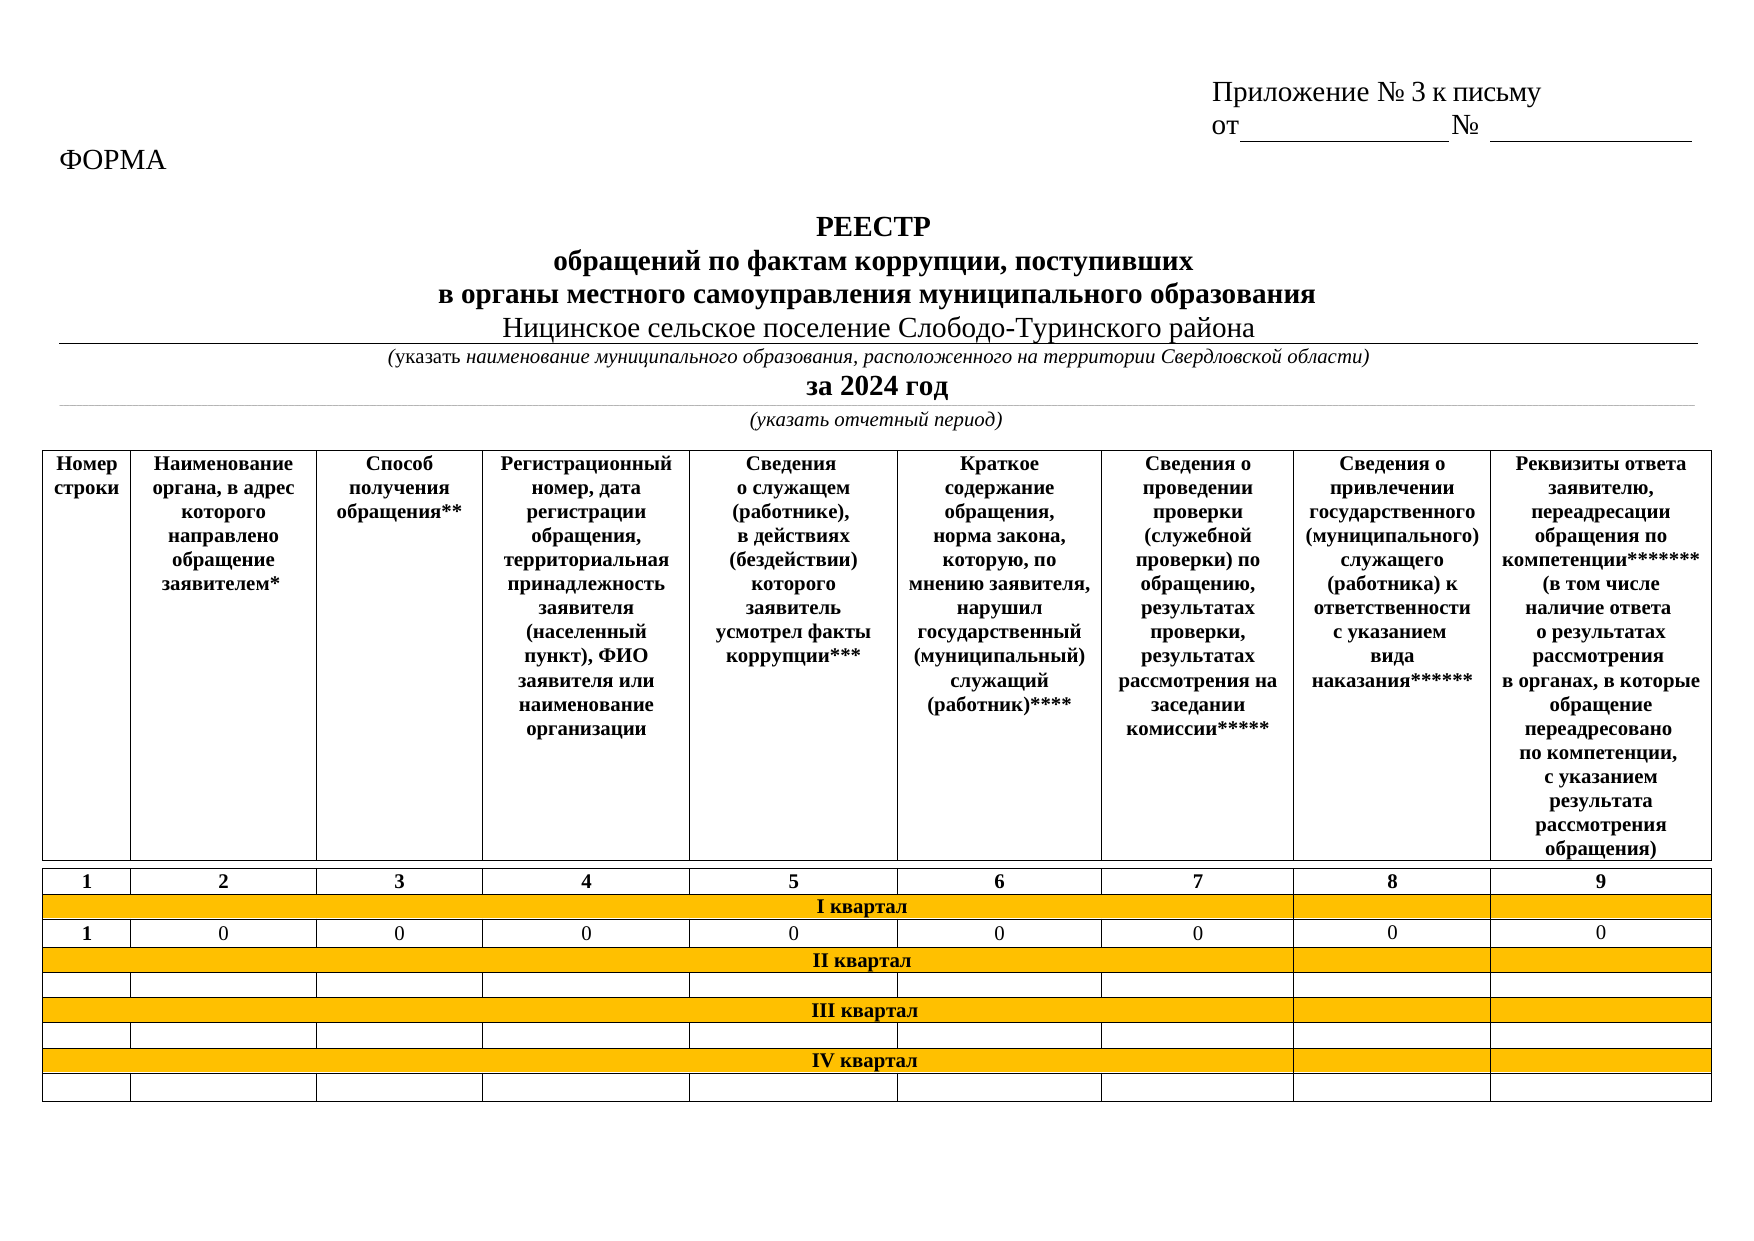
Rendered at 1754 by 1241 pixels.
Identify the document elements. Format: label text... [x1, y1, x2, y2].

table_cell [317, 973, 482, 997]
table_cell от [1211, 108, 1240, 141]
table_cell [43, 1074, 130, 1101]
table_cell [898, 973, 1101, 997]
table_cell 1 [43, 920, 130, 947]
table_cell [317, 1074, 482, 1101]
table_cell [1490, 108, 1692, 141]
table_cell [43, 1023, 130, 1047]
table_cell II квартал [43, 948, 1293, 972]
text (указать отчетный период) [59, 407, 1695, 431]
text РЕЕСТР [59, 209, 1695, 243]
table_cell [131, 973, 316, 997]
table_header Приложение № 3 к письму [1211, 74, 1695, 107]
table_cell [131, 1074, 316, 1101]
table_cell [690, 1023, 897, 1047]
table_cell [483, 1074, 689, 1101]
table_cell [898, 1023, 1101, 1047]
table_cell № [1449, 108, 1490, 141]
text ФОРМА [59, 142, 1695, 176]
table_header 3 [317, 869, 482, 893]
table_header Сведения о проведении проверки (служебной проверки) по обращению, результатах проверки, результатах рассмотрения на заседании комиссии***** [1102, 451, 1293, 860]
table_cell 0 [1102, 920, 1293, 947]
table_cell [1294, 948, 1490, 972]
table_cell [1491, 1023, 1711, 1047]
table_cell [1294, 895, 1490, 918]
text за 2024 год [59, 368, 1695, 402]
table_cell [1491, 998, 1711, 1022]
table_header 2 [131, 869, 316, 893]
table_cell 0 [690, 920, 897, 947]
table_cell [1491, 973, 1711, 997]
table_cell [483, 1023, 689, 1047]
table_header 4 [483, 869, 689, 893]
table_cell I квартал [43, 895, 1293, 918]
table_header 6 [898, 869, 1101, 893]
table_header Регистрационный номер, дата регистрации обращения, территориальная принадлежность заявителя (населенный пункт), ФИО заявителя или наименование организации [483, 451, 689, 860]
table_cell [1240, 108, 1449, 141]
table_header 1 [43, 869, 130, 893]
table_cell III квартал [43, 998, 1293, 1022]
table_cell 0 [131, 920, 316, 947]
table_cell [1102, 973, 1293, 997]
table_cell [1102, 1023, 1293, 1047]
text обращений по фактам коррупции, поступивших в органы местного самоуправления муниципального образования [59, 243, 1695, 310]
table_header 5 [690, 869, 897, 893]
table_cell [1294, 1049, 1490, 1072]
table_cell [690, 1074, 897, 1101]
table_header Реквизиты ответа заявителю, переадресации обращения по компетенции******* (в том числе наличие ответа о результатах рассмотрения в органах, в которые обращение переадресовано по компетенции, с указанием результата рассмотрения обращения) [1491, 451, 1711, 860]
table_cell 0 [483, 920, 689, 947]
table_header 9 [1491, 869, 1711, 893]
table_cell [1491, 1049, 1711, 1072]
table_header Ницинское сельское поселение Слободо-Туринского района [59, 310, 1698, 343]
table_cell [131, 1023, 316, 1047]
table_header Наименование органа, в адрес которого направлено обращение заявителем* [131, 451, 316, 860]
table_cell IV квартал [43, 1049, 1293, 1072]
table_cell [1102, 1074, 1293, 1101]
table_cell [43, 973, 130, 997]
table_header 7 [1102, 869, 1293, 893]
table_header Способ получения обращения** [317, 451, 482, 860]
table_cell [1294, 998, 1490, 1022]
table_cell 0 [1294, 920, 1490, 947]
table_cell [690, 973, 897, 997]
table_header Сведения о привлечении государственного (муниципального) служащего (работника) к ответственности с указанием вида наказания****** [1294, 451, 1490, 860]
table_header Краткое содержание обращения, норма закона, которую, по мнению заявителя, нарушил государственный (муниципальный) служащий (работник)**** [898, 451, 1101, 860]
text (указать наименование муниципального образования, расположенного на территории Свердловской области) [59, 344, 1695, 368]
table_cell [317, 1023, 482, 1047]
table_cell [483, 973, 689, 997]
table_cell [898, 1074, 1101, 1101]
table_cell 0 [898, 920, 1101, 947]
table_header Сведения о служащем (работнике), в действиях (бездействии) которого заявитель усмотрел факты коррупции*** [690, 451, 897, 860]
table_cell [1294, 1023, 1490, 1047]
table_header Номер строки [43, 451, 130, 860]
table_cell [1491, 1074, 1711, 1101]
table_header 8 [1294, 869, 1490, 893]
table_cell 0 [317, 920, 482, 947]
table_cell [1294, 973, 1490, 997]
table_cell [1491, 895, 1711, 918]
table_cell [1491, 948, 1711, 972]
table_cell 0 [1491, 920, 1711, 947]
table_cell [1294, 1074, 1490, 1101]
